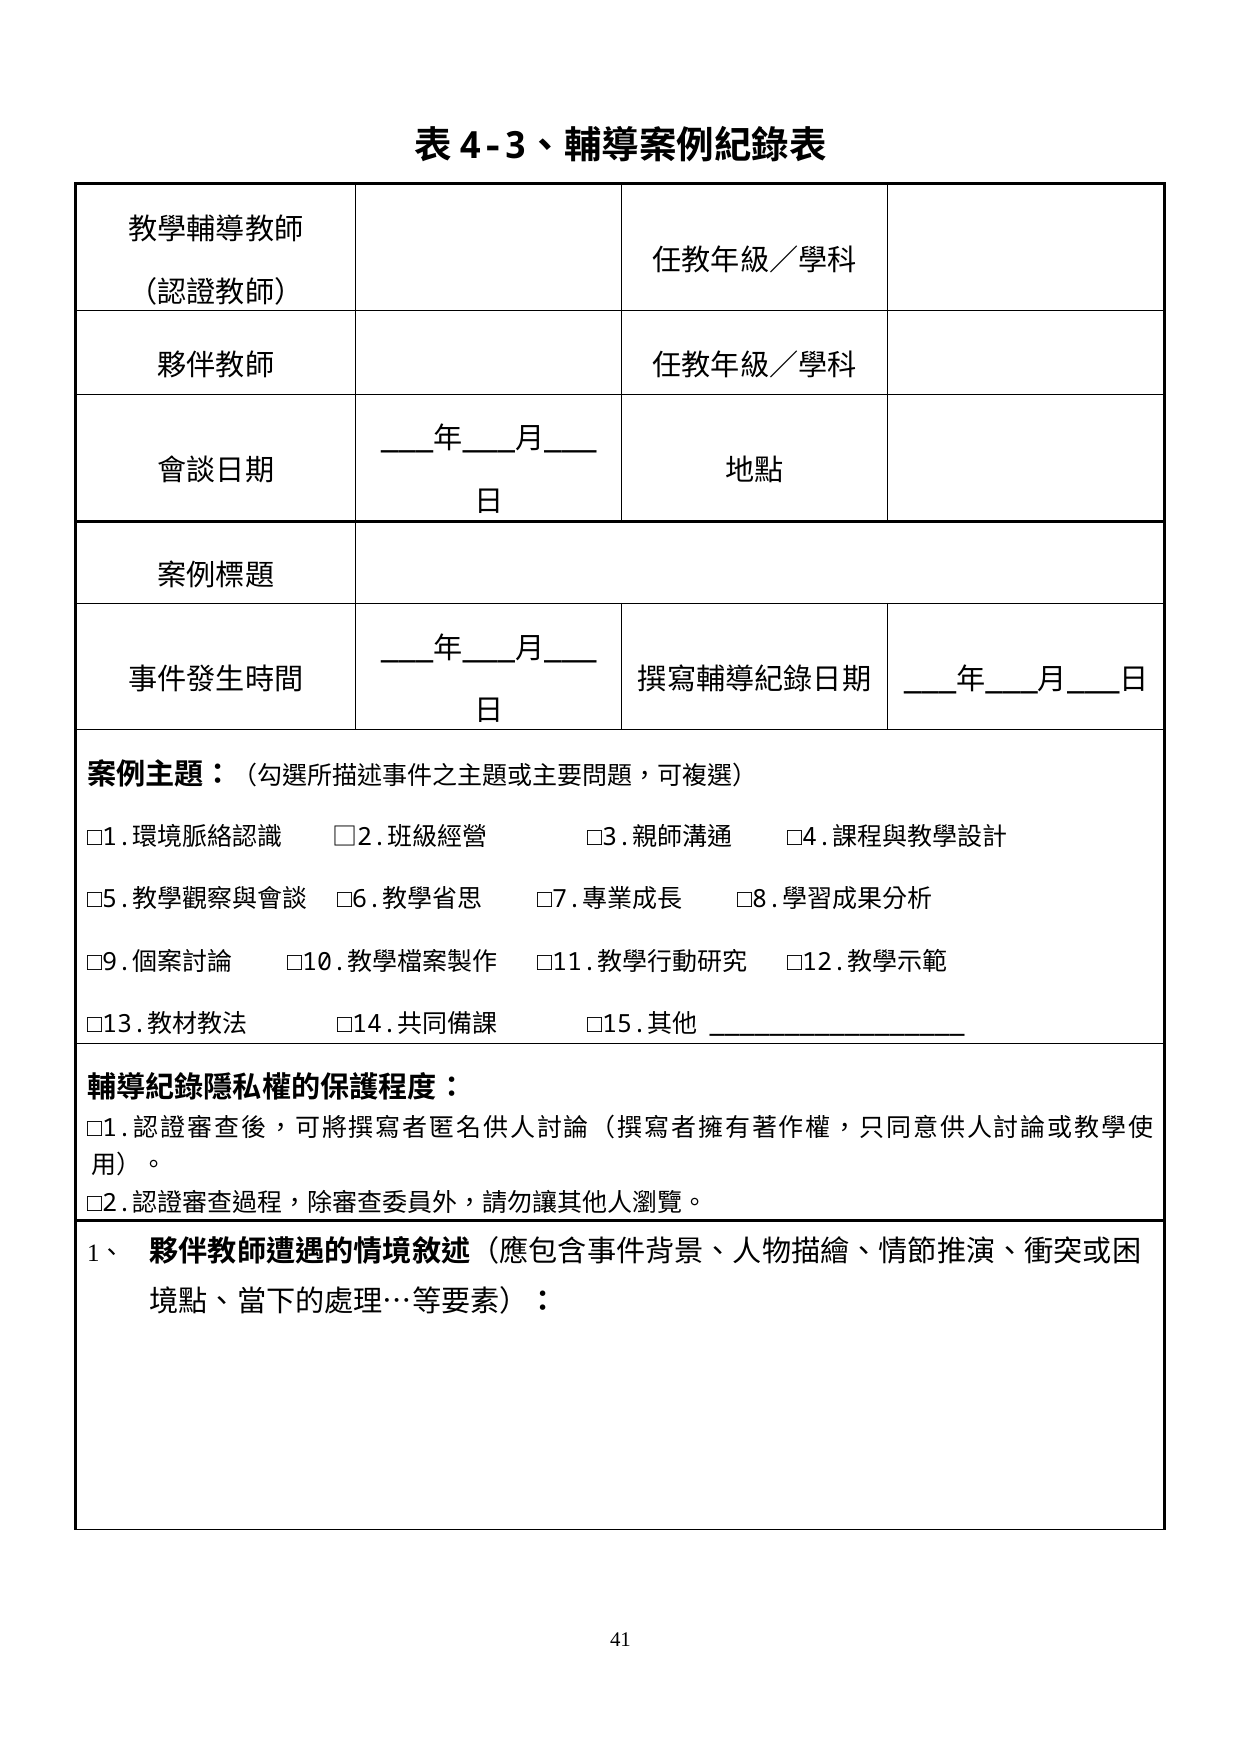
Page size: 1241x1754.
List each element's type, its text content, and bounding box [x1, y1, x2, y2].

table_header [888, 185, 1163, 310]
table_cell 任教年級∕學科 [622, 311, 887, 393]
table_cell 輔導紀錄隱私權的保護程度： □1.認證審查後，可將撰寫者匿名供人討論（撰寫者擁有著作權，只同意供人討論或教學使用）。 □2.認證審查過程，除審查委員外，請勿讓其他人瀏覽。 [77, 1044, 1163, 1218]
table_cell 夥伴教師遭遇的情境敘述（應包含事件背景、人物描繪、情節推演、衝突或困境點、當下的處理…等要素）： [77, 1222, 1163, 1529]
table_header 任教年級∕學科 [622, 185, 887, 310]
table_cell 案例主題：（勾選所描述事件之主題或主要問題，可複選） □1.環境脈絡認識 □2.班級經營 □3.親師溝通 □4.課程與教學設計 □5.教學觀察與會談 □6.教學省思 □7.專業成長 □8.學習成果分析 □9.個案討論 □10.教學檔案製作 □11.教學行動研究 □12.教學示範 □13.教材教法 □14.共同備課 □15.其他 _________________ [77, 730, 1163, 1042]
table_cell [888, 311, 1163, 393]
table_cell ___年___月___日 [356, 395, 621, 519]
table_cell ___年___月___日 [888, 604, 1163, 729]
table_header 教學輔導教師 （認證教師） [77, 185, 355, 310]
table_cell ___年___月___日 [356, 604, 621, 729]
table_cell [888, 395, 1163, 519]
table_cell 地點 [622, 395, 887, 519]
table_header [356, 185, 621, 310]
table_cell 會談日期 [77, 395, 355, 519]
table_cell 夥伴教師 [77, 311, 355, 393]
text 表4-3、輔導案例紀錄表 [75, 101, 1165, 163]
table_cell [356, 523, 1163, 603]
table_cell 案例標題 [77, 523, 355, 603]
table_cell [356, 311, 621, 393]
table_cell 撰寫輔導紀錄日期 [622, 604, 887, 729]
table_cell 事件發生時間 [77, 604, 355, 729]
